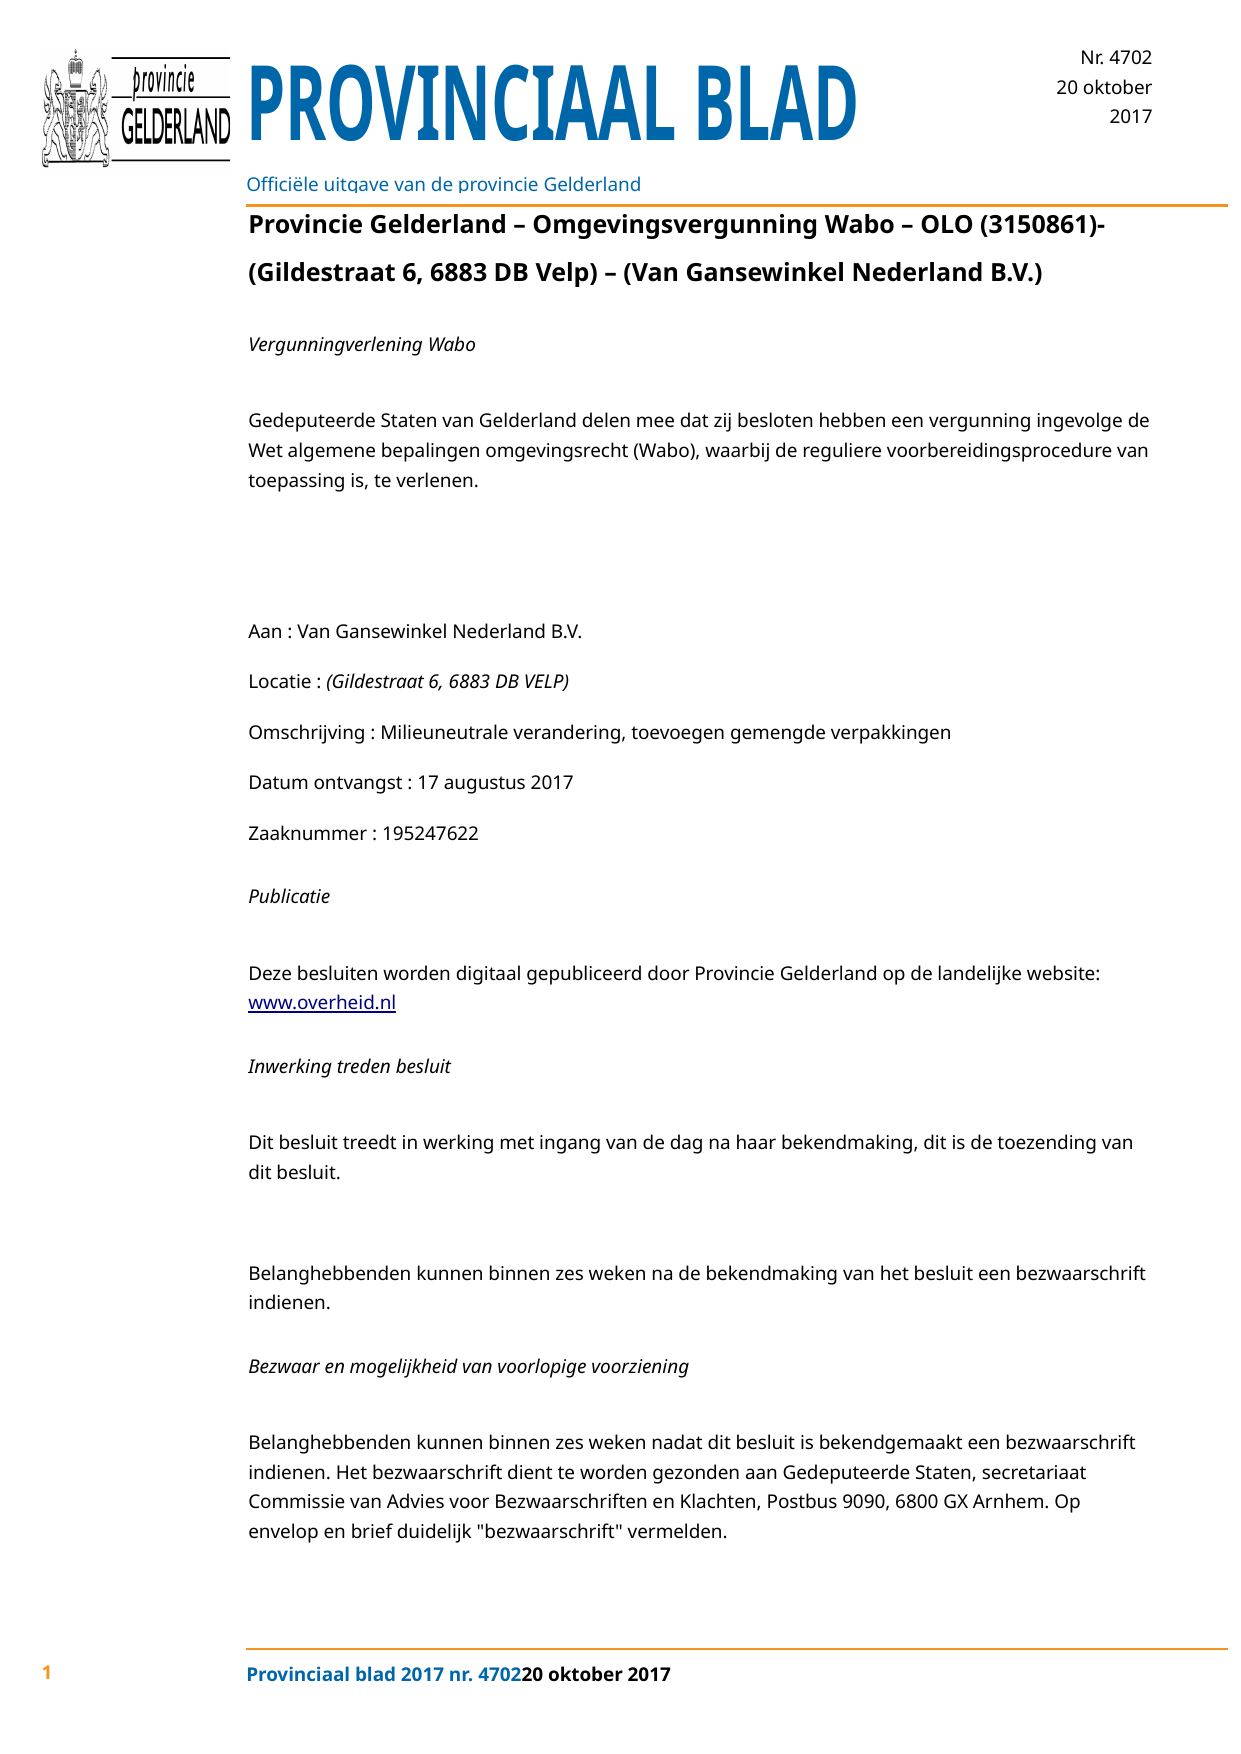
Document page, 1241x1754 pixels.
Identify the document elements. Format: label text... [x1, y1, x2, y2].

text Locatie : (Gildestraat 6, 6883 DB VELP) [248, 668, 1152, 694]
text Datum ontvangst : 17 augustus 2017 [248, 769, 1152, 795]
text Belanghebbenden kunnen binnen zes weken nadat dit besluit is bekendgemaakt een bezwaarschrift indienen. Het bezwaarschrift dient te worden gezonden aan Gedeputeerde Staten, secretariaat Commissie van Advies voor Bezwaarschriften en Klachten, Postbus 9090, 6800 GX Arnhem. Op envelop en brief duidelijk "bezwaarschrift" vermelden. [248, 1429, 1152, 1544]
text Deze besluiten worden digitaal gepubliceerd door Provincie Gelderland op de landelijke website: www.overheid.nl [248, 960, 1152, 1015]
text Aan : Van Gansewinkel Nederland B.V. [248, 618, 1152, 644]
picture [41, 47, 231, 172]
text Belanghebbenden kunnen binnen zes weken na de bekendmaking van het besluit een bezwaarschrift indienen. [248, 1260, 1152, 1315]
text Gedeputeerde Staten van Gelderland delen mee dat zij besloten hebben een vergunning ingevolge de Wet algemene bepalingen omgevingsrecht (Wabo), waarbij de reguliere voorbereidingsprocedure van toepassing is, te verlenen. [248, 408, 1152, 492]
text Inwerking treden besluit [248, 1053, 1152, 1079]
text Omschrijving : Milieuneutrale verandering, toevoegen gemengde verpakkingen [248, 719, 1152, 744]
text Bezwaar en mogelijkheid van voorlopige voorziening [248, 1353, 1152, 1379]
text Zaaknummer : 195247622 [248, 820, 1152, 845]
text Vergunningverlening Wabo [248, 331, 1152, 357]
text Provincie Gelderland – Omgevingsvergunning Wabo – OLO (3150861)- (Gildestraat 6, 6883 DB Velp) – (Van Gansewinkel Nederland B.V.) [248, 207, 1152, 288]
text Publicatie [248, 884, 1152, 909]
text Dit besluit treedt in werking met ingang van de dag na haar bekendmaking, dit is de toezending van dit besluit. [248, 1129, 1152, 1185]
